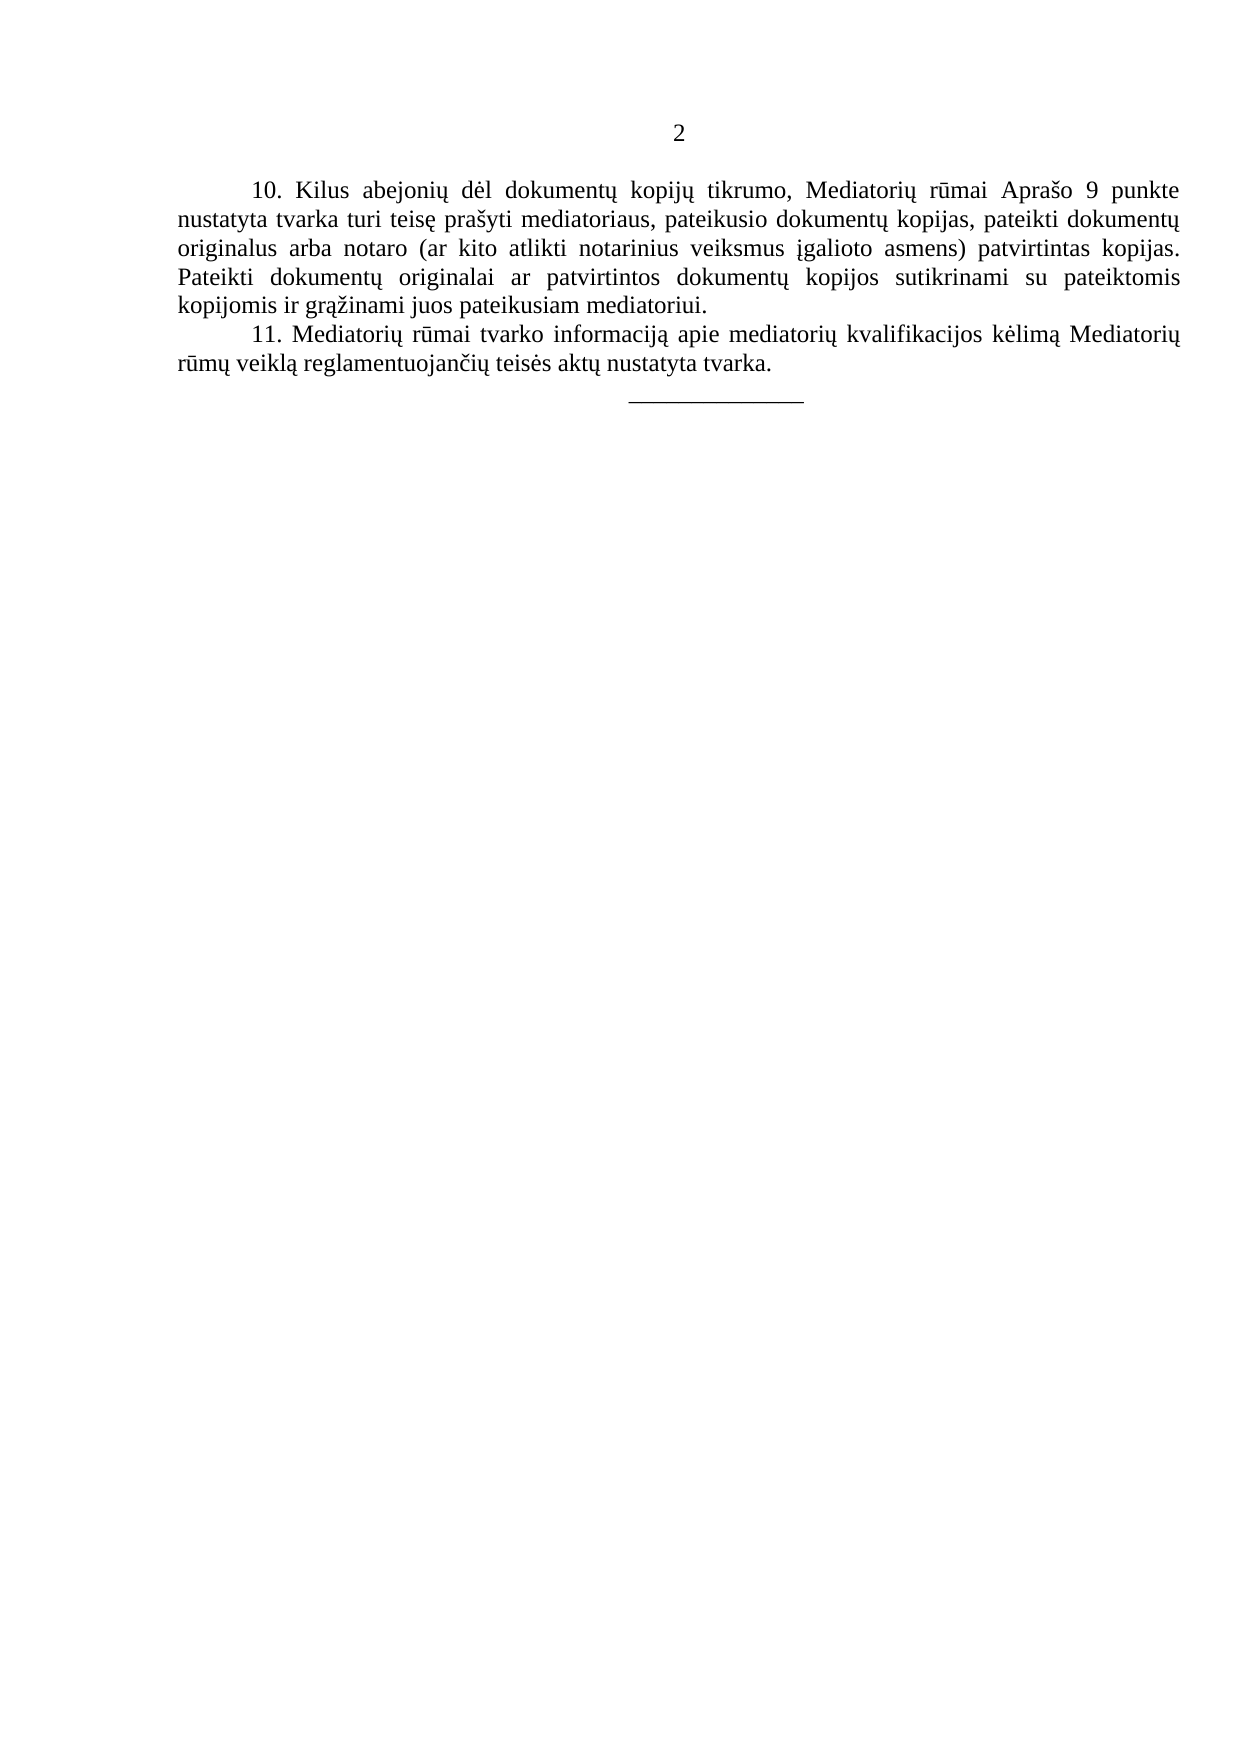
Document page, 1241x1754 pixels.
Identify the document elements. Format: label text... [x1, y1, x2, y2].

text 10. Kilus abejonių dėl dokumentų kopijų tikrumo, Mediatorių rūmai Aprašo 9 punkte nustatyta tvarka turi teisę prašyti mediatoriaus, pateikusio dokumentų kopijas, pateikti dokumentų originalus arba notaro (ar kito atlikti notarinius veiksmus įgalioto asmens) patvirtintas kopijas. Pateikti dokumentų originalai ar patvirtintos dokumentų kopijos sutikrinami su pateiktomis kopijomis ir grąžinami juos pateikusiam mediatoriui. [177, 176, 1181, 319]
text 11. Mediatorių rūmai tvarko informaciją apie mediatorių kvalifikacijos kėlimą Mediatorių rūmų veiklą reglamentuojančių teisės aktų nustatyta tvarka. [177, 319, 1181, 377]
text ______________ [177, 377, 1181, 406]
